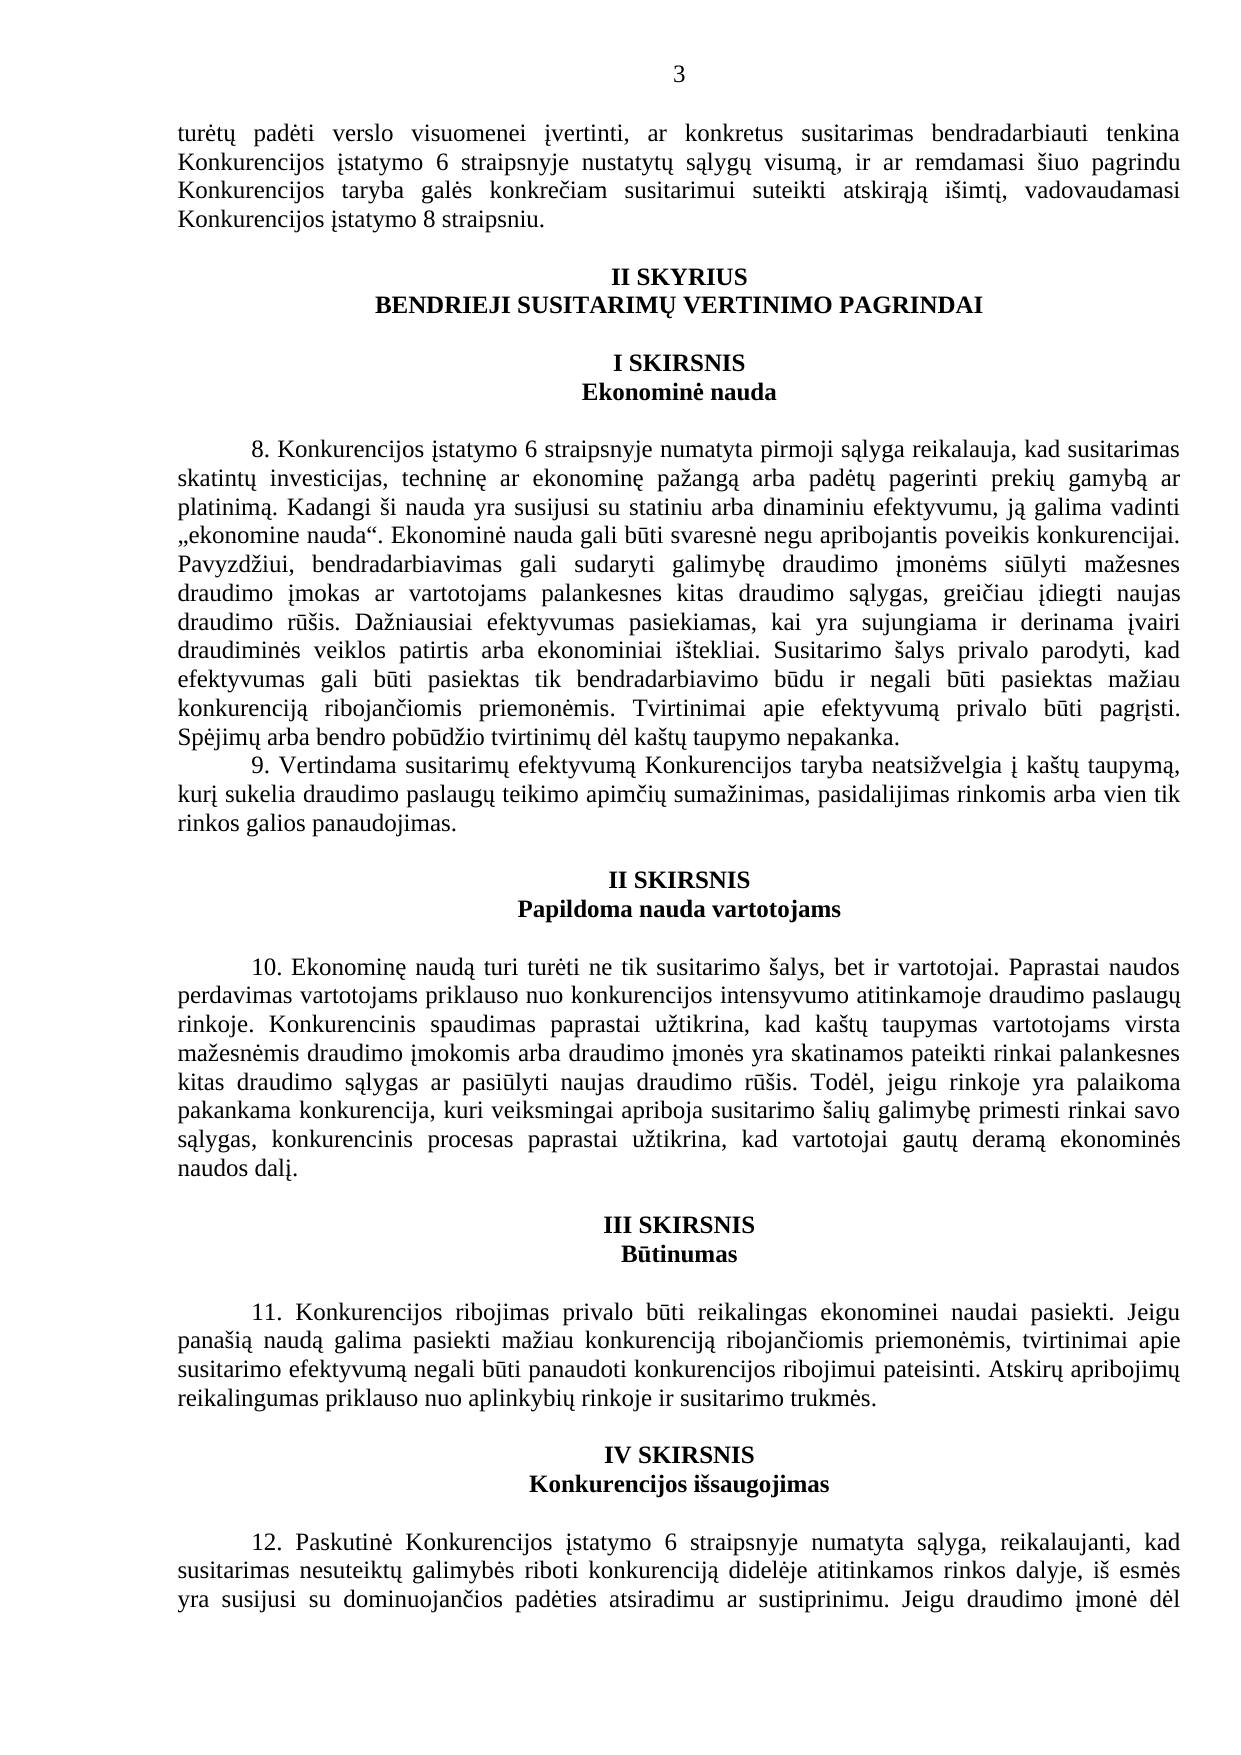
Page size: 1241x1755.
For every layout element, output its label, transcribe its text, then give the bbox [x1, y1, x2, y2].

text 8. Konkurencijos įstatymo 6 straipsnyje numatyta pirmoji sąlyga reikalauja, kad susitarimas skatintų investicijas, techninę ar ekonominę pažangą arba padėtų pagerinti prekių gamybą ar platinimą. Kadangi ši nauda yra susijusi su statiniu arba dinaminiu efektyvumu, ją galima vadinti „ekonomine nauda“. Ekonominė nauda gali būti svaresnė negu apribojantis poveikis konkurencijai. Pavyzdžiui, bendradarbiavimas gali sudaryti galimybę draudimo įmonėms siūlyti mažesnes draudimo įmokas ar vartotojams palankesnes kitas draudimo sąlygas, greičiau įdiegti naujas draudimo rūšis. Dažniausiai efektyvumas pasiekiamas, kai yra sujungiama ir derinama įvairi draudiminės veiklos patirtis arba ekonominiai ištekliai. Susitarimo šalys privalo parodyti, kad efektyvumas gali būti pasiektas tik bendradarbiavimo būdu ir negali būti pasiektas mažiau konkurenciją ribojančiomis priemonėmis. Tvirtinimai apie efektyvumą privalo būti pagrįsti. Spėjimų arba bendro pobūdžio tvirtinimų dėl kaštų taupymo nepakanka. [177, 434, 1181, 751]
text 10. Ekonominę naudą turi turėti ne tik susitarimo šalys, bet ir vartotojai. Paprastai naudos perdavimas vartotojams priklauso nuo konkurencijos intensyvumo atitinkamoje draudimo paslaugų rinkoje. Konkurencinis spaudimas paprastai užtikrina, kad kaštų taupymas vartotojams virsta mažesnėmis draudimo įmokomis arba draudimo įmonės yra skatinamos pateikti rinkai palankesnes kitas draudimo sąlygas ar pasiūlyti naujas draudimo rūšis. Todėl, jeigu rinkoje yra palaikoma pakankama konkurencija, kuri veiksmingai apriboja susitarimo šalių galimybę primesti rinkai savo sąlygas, konkurencinis procesas paprastai užtikrina, kad vartotojai gautų deramą ekonominės naudos dalį. [177, 952, 1181, 1182]
text Konkurencijos išsaugojimas [177, 1469, 1181, 1498]
text Ekonominė nauda [177, 377, 1181, 406]
text 11. Konkurencijos ribojimas privalo būti reikalingas ekonominei naudai pasiekti. Jeigu panašią naudą galima pasiekti mažiau konkurenciją ribojančiomis priemonėmis, tvirtinimai apie susitarimo efektyvumą negali būti panaudoti konkurencijos ribojimui pateisinti. Atskirų apribojimų reikalingumas priklauso nuo aplinkybių rinkoje ir susitarimo trukmės. [177, 1297, 1181, 1412]
text III SKIRSNIS [177, 1211, 1181, 1239]
text Papildoma nauda vartotojams [177, 894, 1181, 923]
text IV SKIRSNIS [177, 1441, 1181, 1469]
text II SKIRSNIS [177, 866, 1181, 894]
text Būtinumas [177, 1239, 1181, 1268]
text Bendrieji susitarimų vertinimo pagrindai [177, 291, 1181, 319]
text turėtų padėti verslo visuomenei įvertinti, ar konkretus susitarimas bendradarbiauti tenkina Konkurencijos įstatymo 6 straipsnyje nustatytų sąlygų visumą, ir ar remdamasi šiuo pagrindu Konkurencijos taryba galės konkrečiam susitarimui suteikti atskirąją išimtį, vadovaudamasi Konkurencijos įstatymo 8 straipsniu. [177, 118, 1181, 233]
text 9. Vertindama susitarimų efektyvumą Konkurencijos taryba neatsižvelgia į kaštų taupymą, kurį sukelia draudimo paslaugų teikimo apimčių sumažinimas, pasidalijimas rinkomis arba vien tik rinkos galios panaudojimas. [177, 751, 1181, 837]
text 12. Paskutinė Konkurencijos įstatymo 6 straipsnyje numatyta sąlyga, reikalaujanti, kad susitarimas nesuteiktų galimybės riboti konkurenciją didelėje atitinkamos rinkos dalyje, iš esmės yra susijusi su dominuojančios padėties atsiradimu ar sustiprinimu. Jeigu draudimo įmonė dėl [177, 1527, 1181, 1613]
text II SKYRIUS [177, 262, 1181, 291]
text I SKIRSNIS [177, 348, 1181, 377]
